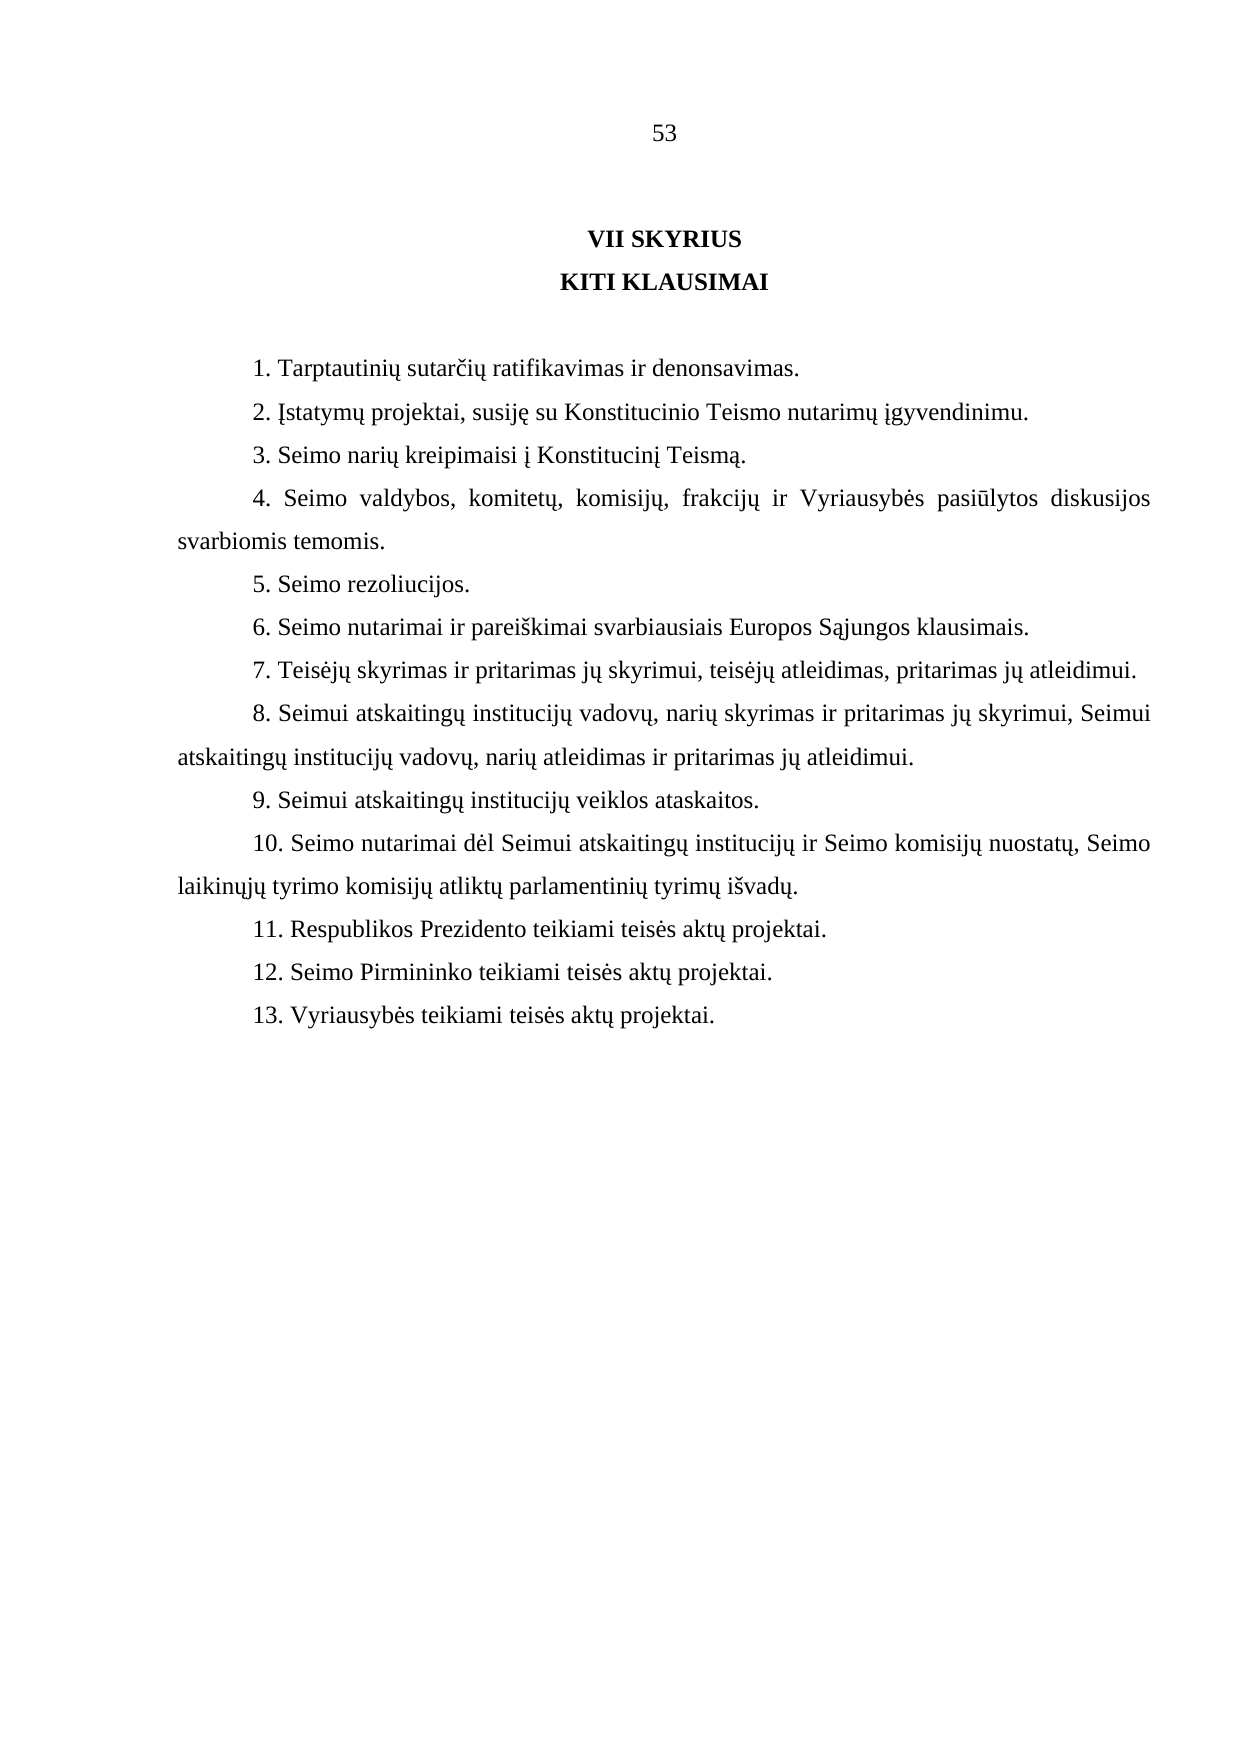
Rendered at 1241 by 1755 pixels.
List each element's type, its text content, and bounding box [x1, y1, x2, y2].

text 4. Seimo valdybos, komitetų, komisijų, frakcijų ir Vyriausybės pasiūlytos diskusijos svarbiomis temomis. [177, 483, 1152, 555]
text 9. Seimui atskaitingų institucijų veiklos ataskaitos. [177, 785, 1152, 813]
text 1. Tarptautinių sutarčių ratifikavimas ir denonsavimas. [177, 353, 1152, 382]
text 7. Teisėjų skyrimas ir pritarimas jų skyrimui, teisėjų atleidimas, pritarimas jų atleidimui. [177, 655, 1152, 684]
text 12. Seimo Pirmininko teikiami teisės aktų projektai. [177, 957, 1152, 986]
text KITI KLAUSIMAI [177, 267, 1152, 296]
text 3. Seimo narių kreipimaisi į Konstitucinį Teismą. [177, 440, 1152, 468]
text 5. Seimo rezoliucijos. [177, 569, 1152, 598]
text 2. Įstatymų projektai, susiję su Konstitucinio Teismo nutarimų įgyvendinimu. [177, 397, 1152, 425]
text VII SKYRIUS [177, 224, 1152, 253]
text 10. Seimo nutarimai dėl Seimui atskaitingų institucijų ir Seimo komisijų nuostatų, Seimo laikinųjų tyrimo komisijų atliktų parlamentinių tyrimų išvadų. [177, 828, 1152, 900]
text 13. Vyriausybės teikiami teisės aktų projektai. [177, 1000, 1152, 1029]
text 11. Respublikos Prezidento teikiami teisės aktų projektai. [177, 914, 1152, 943]
text 6. Seimo nutarimai ir pareiškimai svarbiausiais Europos Sąjungos klausimais. [177, 612, 1152, 641]
text 8. Seimui atskaitingų institucijų vadovų, narių skyrimas ir pritarimas jų skyrimui, Seimui atskaitingų institucijų vadovų, narių atleidimas ir pritarimas jų atleidimui. [177, 698, 1152, 770]
